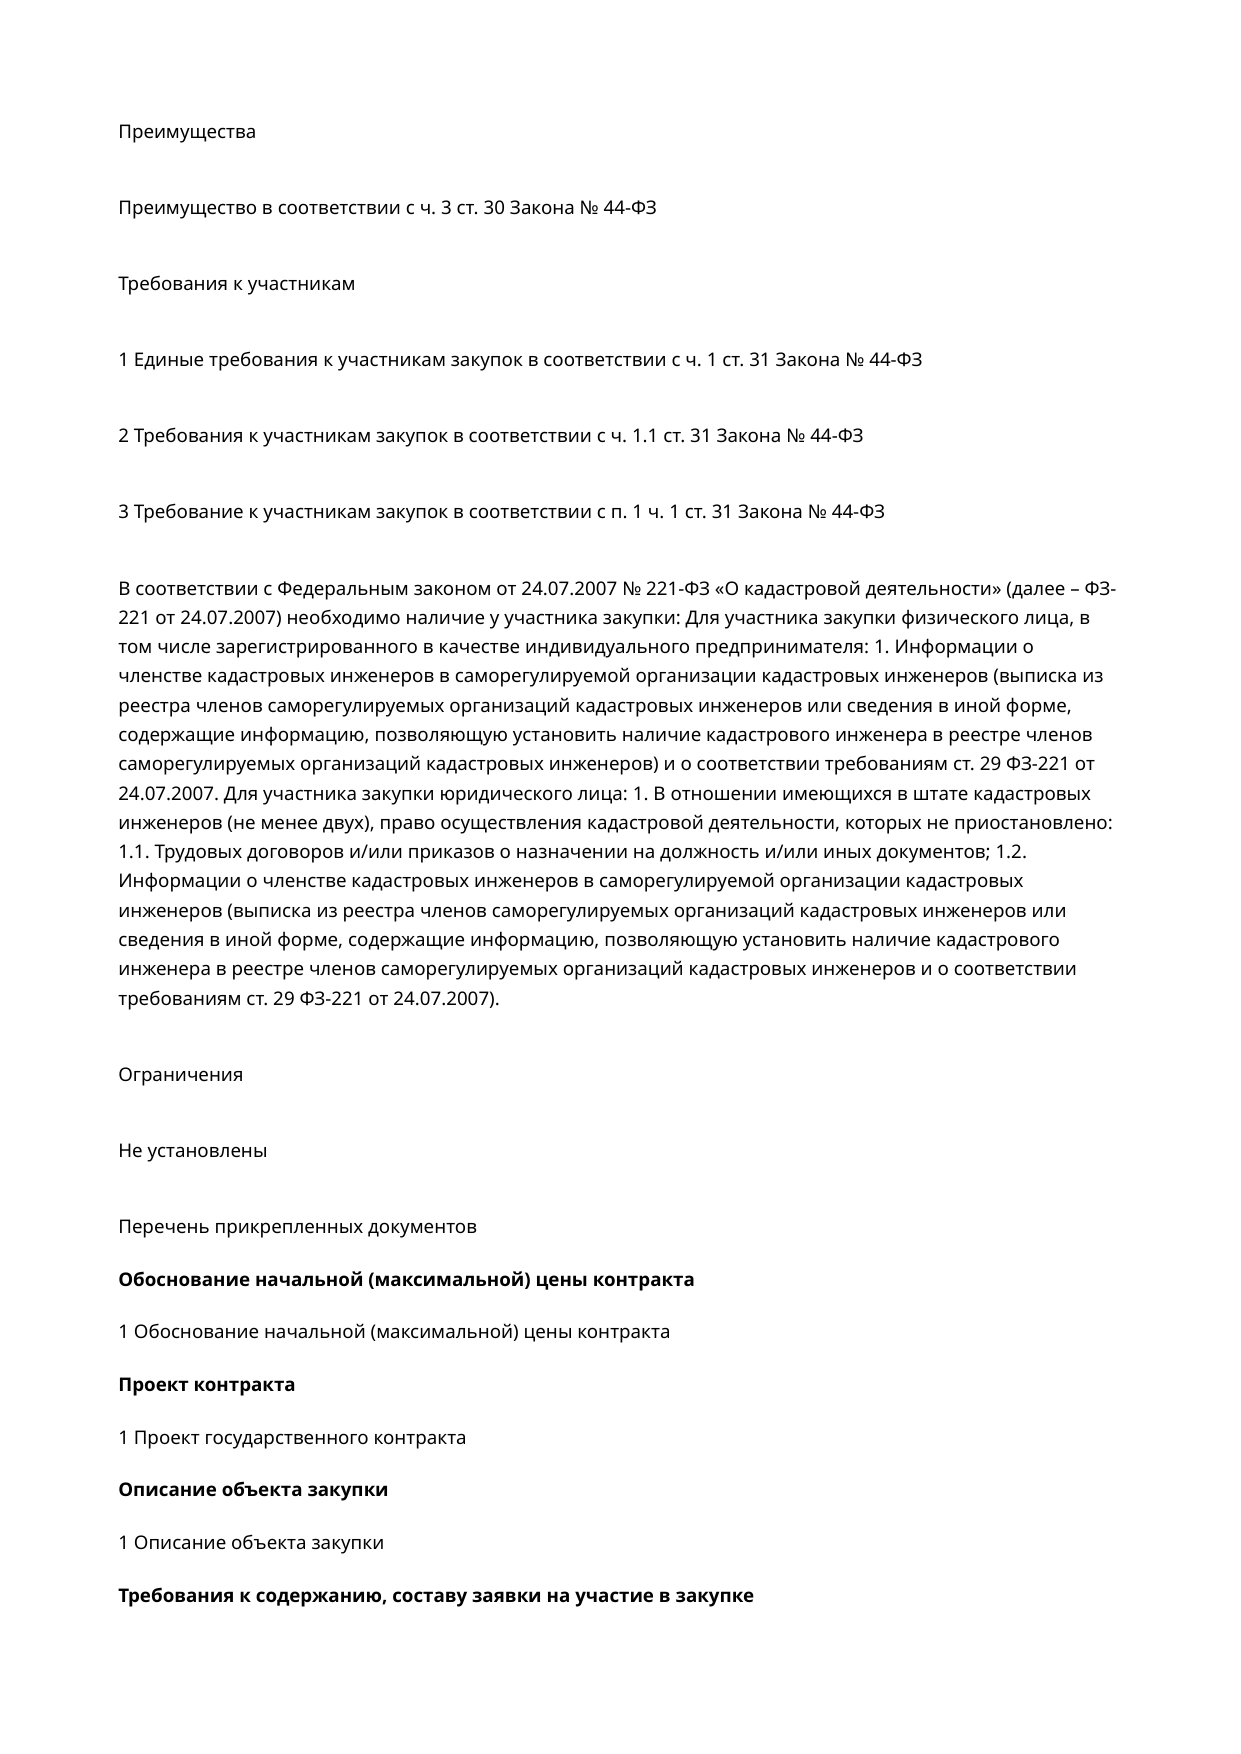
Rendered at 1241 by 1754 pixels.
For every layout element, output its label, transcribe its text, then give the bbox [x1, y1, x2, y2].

text 3 Требование к участникам закупок в соответствии с п. 1 ч. 1 ст. 31 Закона № 44-ФЗ [118, 499, 1122, 524]
text 1 Описание объекта закупки [118, 1529, 1122, 1555]
text Ограничения [118, 1061, 1122, 1086]
text Преимущество в соответствии с ч. 3 ст. 30 Закона № 44-ФЗ [118, 194, 1122, 220]
text 1 Единые требования к участникам закупок в соответствии с ч. 1 ст. 31 Закона № 44-ФЗ [118, 347, 1122, 372]
text Проект контракта [118, 1371, 1122, 1397]
text В соответствии с Федеральным законом от 24.07.2007 № 221-ФЗ «О кадастровой деятельности» (далее – ФЗ-221 от 24.07.2007) необходимо наличие у участника закупки: Для участника закупки физического лица, в том числе зарегистрированного в качестве индивидуального предпринимателя: 1. Информации о членстве кадастровых инженеров в саморегулируемой организации кадастровых инженеров (выписка из реестра членов саморегулируемых организаций кадастровых инженеров или сведения в иной форме, содержащие информацию, позволяющую установить наличие кадастрового инженера в реестре членов саморегулируемых организаций кадастровых инженеров) и о соответствии требованиям ст. 29 ФЗ-221 от 24.07.2007. Для участника закупки юридического лица: 1. В отношении имеющихся в штате кадастровых инженеров (не менее двух), право осуществления кадастровой деятельности, которых не приостановлено: 1.1. Трудовых договоров и/или приказов о назначении на должность и/или иных документов; 1.2. Информации о членстве кадастровых инженеров в саморегулируемой организации кадастровых инженеров (выписка из реестра членов саморегулируемых организаций кадастровых инженеров или сведения в иной форме, содержащие информацию, позволяющую установить наличие кадастрового инженера в реестре членов саморегулируемых организаций кадастровых инженеров и о соответствии требованиям ст. 29 ФЗ-221 от 24.07.2007). [118, 575, 1122, 1010]
text 1 Проект государственного контракта [118, 1424, 1122, 1449]
text Не установлены [118, 1137, 1122, 1163]
text 1 Обоснование начальной (максимальной) цены контракта [118, 1319, 1122, 1344]
text Описание объекта закупки [118, 1477, 1122, 1502]
text Преимущества [118, 118, 1122, 144]
text Требования к содержанию, составу заявки на участие в закупке [118, 1582, 1122, 1608]
text 2 Требования к участникам закупок в соответствии с ч. 1.1 ст. 31 Закона № 44-ФЗ [118, 423, 1122, 448]
text Перечень прикрепленных документов [118, 1213, 1122, 1239]
text Требования к участникам [118, 270, 1122, 296]
text Обоснование начальной (максимальной) цены контракта [118, 1266, 1122, 1291]
